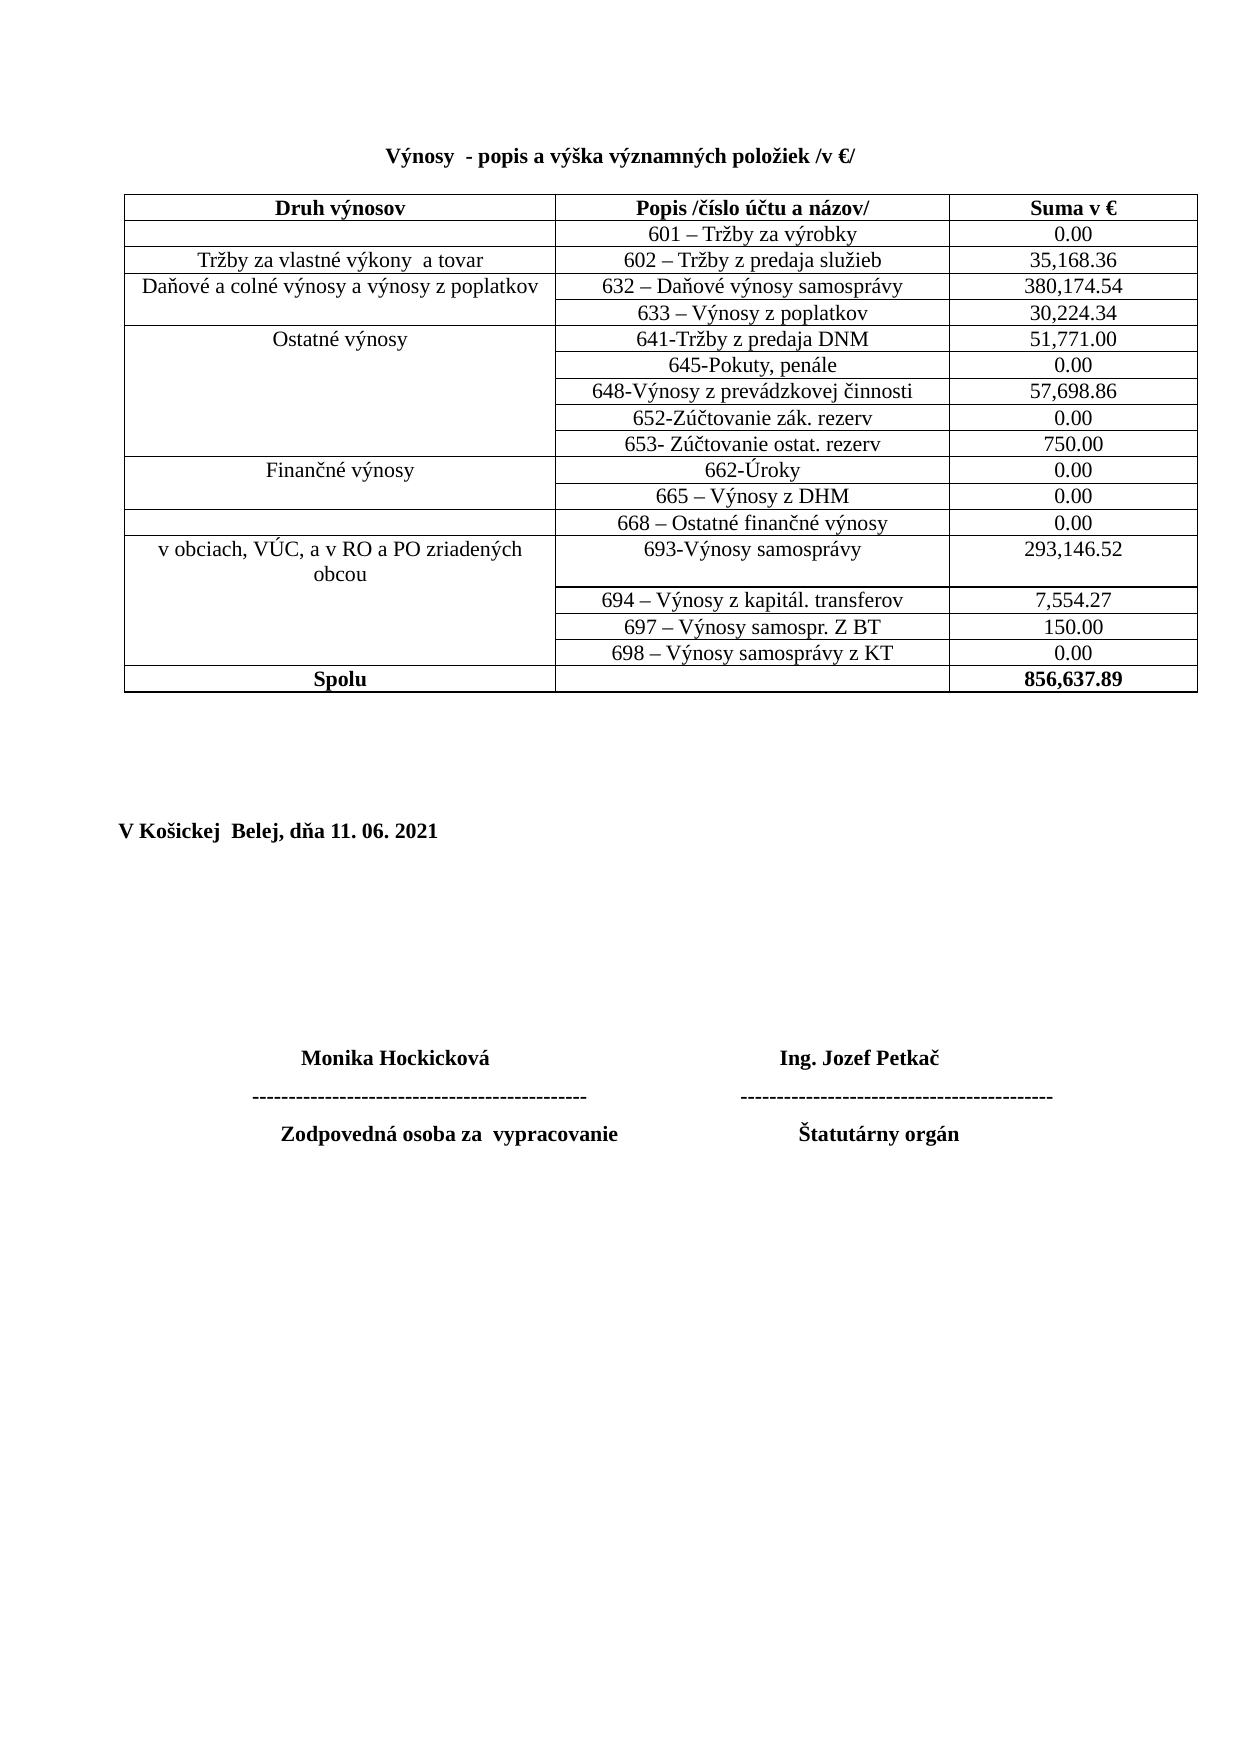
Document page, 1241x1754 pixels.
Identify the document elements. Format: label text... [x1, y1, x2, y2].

table_cell 380 174,54 [950, 274, 1197, 299]
table_cell 697 – Výnosy samospr. Z BT [556, 614, 949, 639]
table_cell 665 – Výnosy z DHM [556, 484, 949, 509]
table_cell [125, 510, 555, 535]
table_header Suma v € [950, 195, 1197, 220]
table_cell 641-Tržby z predaja DNM [556, 326, 949, 351]
table_cell 0,00 [950, 640, 1197, 665]
table_cell 51 771,00 [950, 326, 1197, 351]
table_cell 668 – Ostatné finančné výnosy [556, 510, 949, 535]
table_cell Ostatné výnosy [125, 326, 555, 351]
table_cell [125, 483, 555, 509]
table_cell [125, 430, 555, 456]
table_cell 633 – Výnosy z poplatkov [556, 300, 949, 325]
text Výnosy - popis a výška významných položiek /v €/ [118, 143, 1122, 168]
table_cell 0,00 [950, 484, 1197, 509]
text ---------------------------------------------- ------------------------------------------- Zodpovedná osoba za vypracovanie Štatutárny orgán [118, 1083, 1122, 1146]
table_cell [125, 613, 555, 639]
table_cell 0,00 [950, 405, 1197, 430]
table_cell 7 554,27 [950, 588, 1197, 613]
table_cell [125, 351, 555, 377]
table_cell [125, 221, 555, 246]
text V Košickej Belej, dňa 11. 06. 2021 [118, 818, 1122, 844]
table_cell Tržby za vlastné výkony a tovar [125, 247, 555, 272]
table_cell 856 637,89 [950, 666, 1197, 691]
table_cell [125, 299, 555, 325]
table_cell Daňové a colné výnosy a výnosy z poplatkov [125, 274, 555, 299]
table_cell 693-Výnosy samosprávy [556, 536, 949, 586]
table_cell 632 – Daňové výnosy samosprávy [556, 274, 949, 299]
table_cell Spolu [125, 666, 555, 691]
table_cell 662-Úroky [556, 457, 949, 482]
table_cell 750,00 [950, 431, 1197, 456]
table_cell 645-Pokuty, penále [556, 352, 949, 377]
table_cell 293 146,52 [950, 536, 1197, 586]
table_cell 35 168,36 [950, 247, 1197, 272]
table_cell [125, 639, 555, 665]
table_header Popis /číslo účtu a názov/ [556, 195, 949, 220]
table_cell 652-Zúčtovanie zák. rezerv [556, 405, 949, 430]
table_cell [125, 378, 555, 404]
table_cell [125, 404, 555, 430]
table_header Druh výnosov [125, 195, 555, 220]
table_cell 694 – Výnosy z kapitál. transferov [556, 588, 949, 613]
table_cell 0,00 [950, 457, 1197, 482]
table_cell 602 – Tržby z predaja služieb [556, 247, 949, 272]
table_cell [125, 586, 555, 613]
table_cell [556, 666, 949, 691]
table_cell 601 – Tržby za výrobky [556, 221, 949, 246]
table_cell 648-Výnosy z prevádzkovej činnosti [556, 379, 949, 404]
table_cell 0,00 [950, 221, 1197, 246]
table_cell 30 224,34 [950, 300, 1197, 325]
table_cell 57 698,86 [950, 379, 1197, 404]
table_cell 0,00 [950, 510, 1197, 535]
table_cell Finančné výnosy [125, 457, 555, 482]
table_cell 0,00 [950, 352, 1197, 377]
table_cell 150,00 [950, 614, 1197, 639]
table_cell 698 – Výnosy samosprávy z KT [556, 640, 949, 665]
table_cell v obciach, VÚC, a v RO a PO zriadených obcou [125, 536, 555, 586]
text Monika Hockicková Ing. Jozef Petkač [118, 1045, 1122, 1071]
table_cell 653- Zúčtovanie ostat. rezerv [556, 431, 949, 456]
